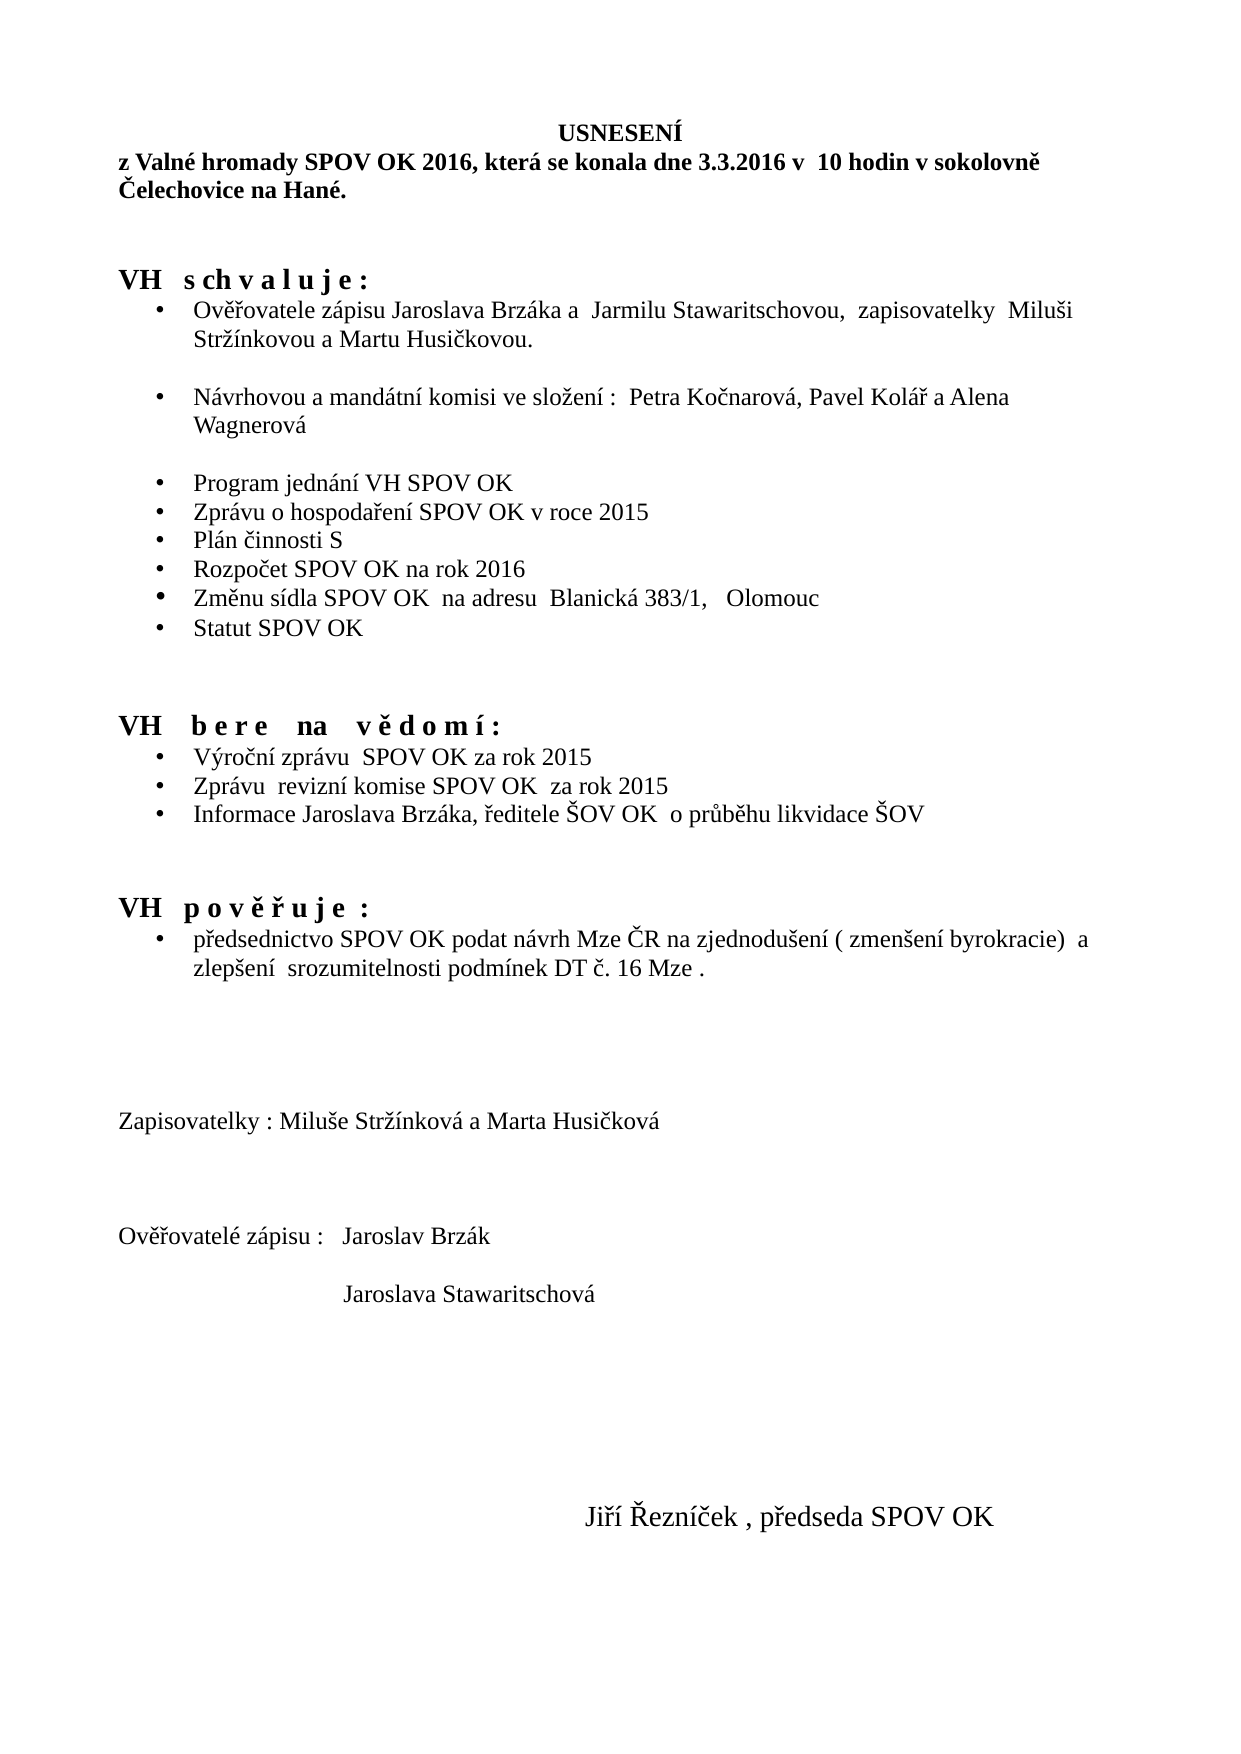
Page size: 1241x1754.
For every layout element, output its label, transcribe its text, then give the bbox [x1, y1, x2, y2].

list Program jednání VH SPOV OK [156, 468, 1122, 497]
list Ověřovatele zápisu Jaroslava Brzáka a Jarmilu Stawaritschovou, zapisovatelky Miluši Stržínkovou a Martu Husičkovou. [156, 295, 1122, 353]
text Zapisovatelky : Miluše Stržínková a Marta Husičková [118, 1106, 1122, 1135]
text Ověřovatelé zápisu : Jaroslav Brzák [118, 1221, 1122, 1250]
list předsednictvo SPOV OK podat návrh Mze ČR na zjednodušení ( zmenšení byrokracie) a zlepšení srozumitelnosti podmínek DT č. 16 Mze . [156, 924, 1122, 982]
text Jaroslava Stawaritschová [118, 1279, 1122, 1307]
list Zprávu o hospodaření SPOV OK v roce 2015 [156, 497, 1122, 525]
list Návrhovou a mandátní komisi ve složení : Petra Kočnarová, Pavel Kolář a Alena Wagnerová [156, 382, 1122, 439]
list Statut SPOV OK [156, 613, 1122, 641]
list Výroční zprávu SPOV OK za rok 2015 [156, 742, 1122, 771]
list Zprávu revizní komise SPOV OK za rok 2015 [156, 771, 1122, 799]
text USNESENÍ [118, 118, 1122, 147]
list Změnu sídla SPOV OK na adresu Blanická 383/1, Olomouc [156, 583, 1122, 613]
text VH p o v ě ř u j e : [118, 891, 1122, 924]
text Jiří Řezníček , předseda SPOV OK [118, 1499, 1122, 1533]
text VH s ch v a l u j e : [118, 262, 1122, 295]
text z Valné hromady SPOV OK 2016, která se konala dne 3.3.2016 v 10 hodin v sokolovně Čelechovice na Hané. [118, 147, 1122, 204]
list Rozpočet SPOV OK na rok 2016 [156, 554, 1122, 583]
text VH b e r e na v ě d o m í : [118, 708, 1122, 742]
list Plán činnosti S [156, 525, 1122, 554]
list Informace Jaroslava Brzáka, ředitele ŠOV OK o průběhu likvidace ŠOV [156, 799, 1122, 828]
